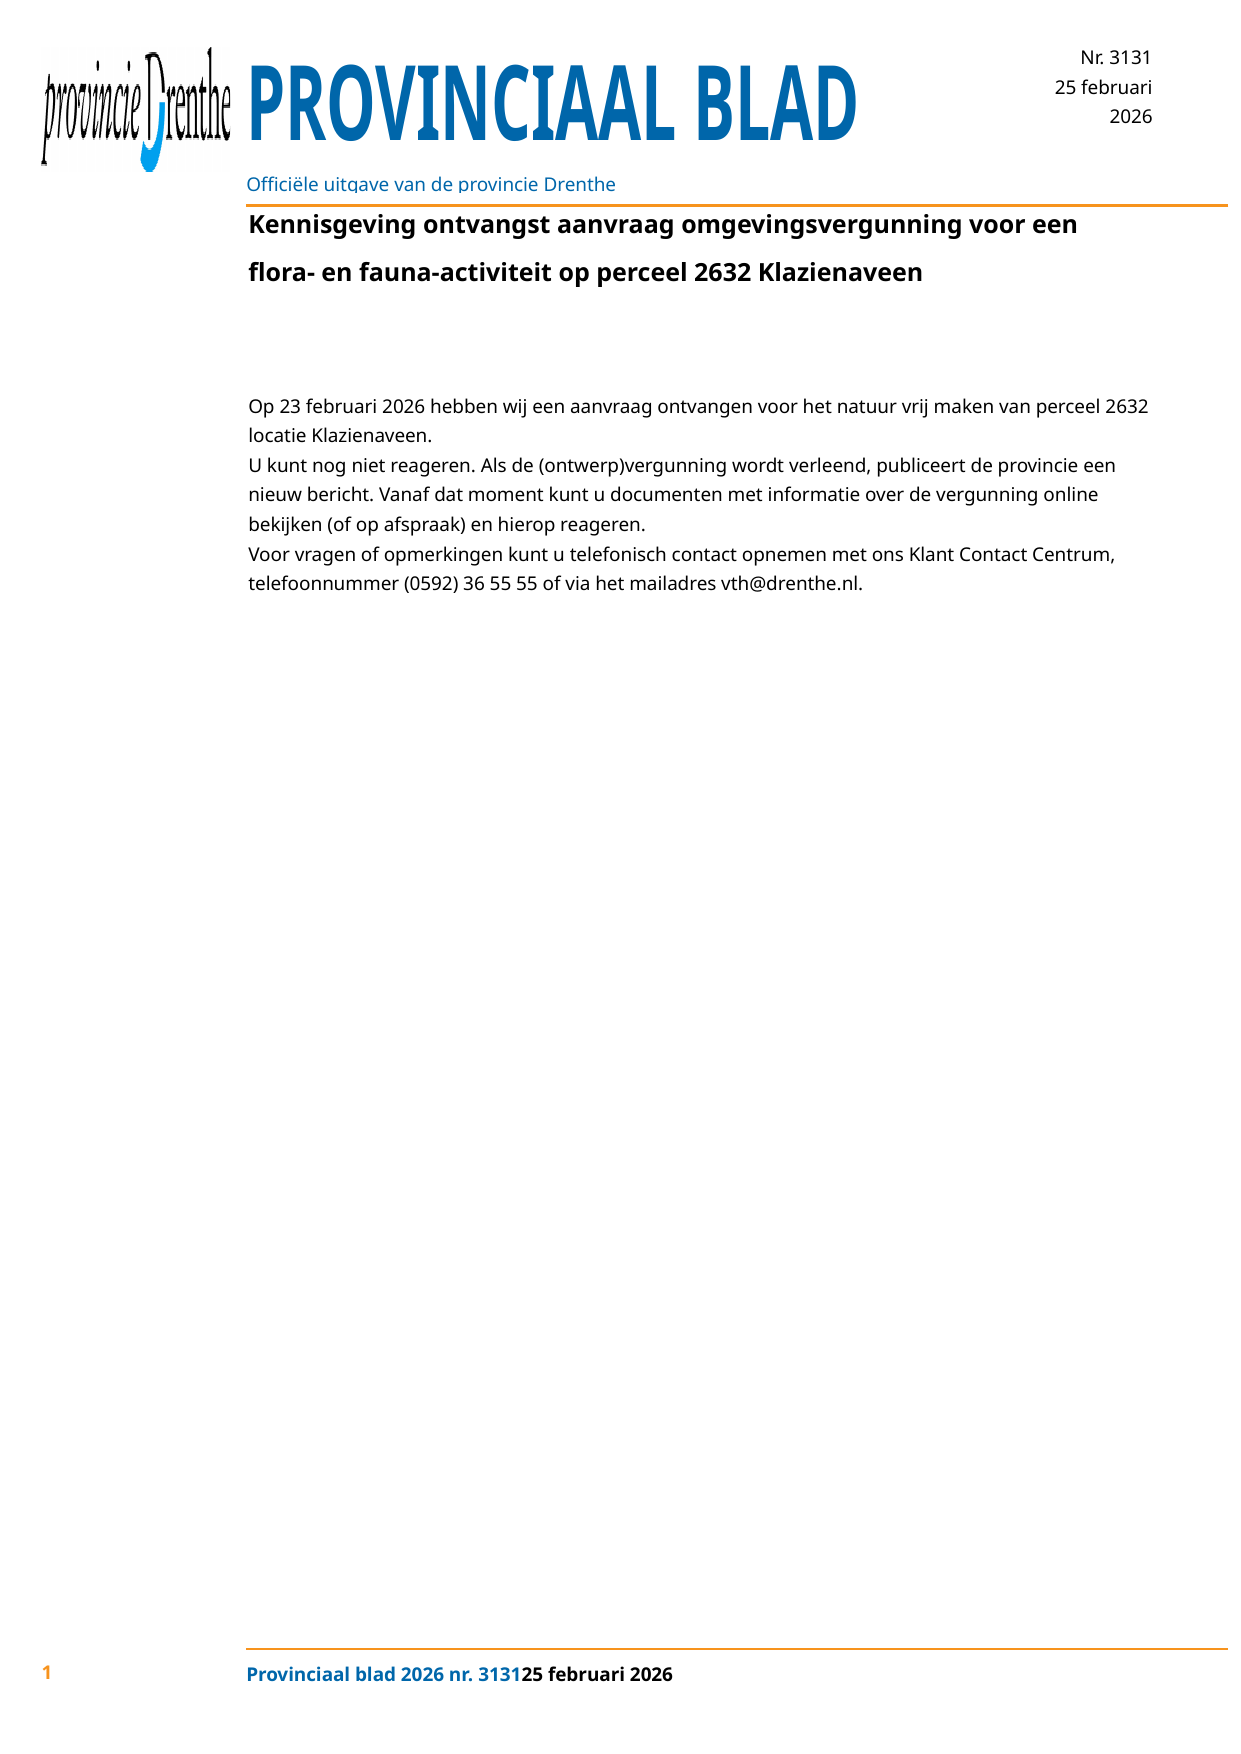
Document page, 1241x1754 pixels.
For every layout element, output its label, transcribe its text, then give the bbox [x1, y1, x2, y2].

text Voor vragen of opmerkingen kunt u telefonisch contact opnemen met ons Klant Contact Centrum, telefoonnummer (0592) 36 55 55 of via het mailadres vth@drenthe.nl. [248, 541, 1152, 596]
picture [41, 47, 231, 172]
text Kennisgeving ontvangst aanvraag omgevingsvergunning voor een flora- en fauna-activiteit op perceel 2632 Klazienaveen [248, 207, 1152, 288]
text U kunt nog niet reageren. Als de (ontwerp)vergunning wordt verleend, publiceert de provincie een nieuw bericht. Vanaf dat moment kunt u documenten met informatie over de vergunning online bekijken (of op afspraak) en hierop reageren. [248, 452, 1152, 537]
text Op 23 februari 2026 hebben wij een aanvraag ontvangen voor het natuur vrij maken van perceel 2632 locatie Klazienaveen. [248, 393, 1152, 448]
